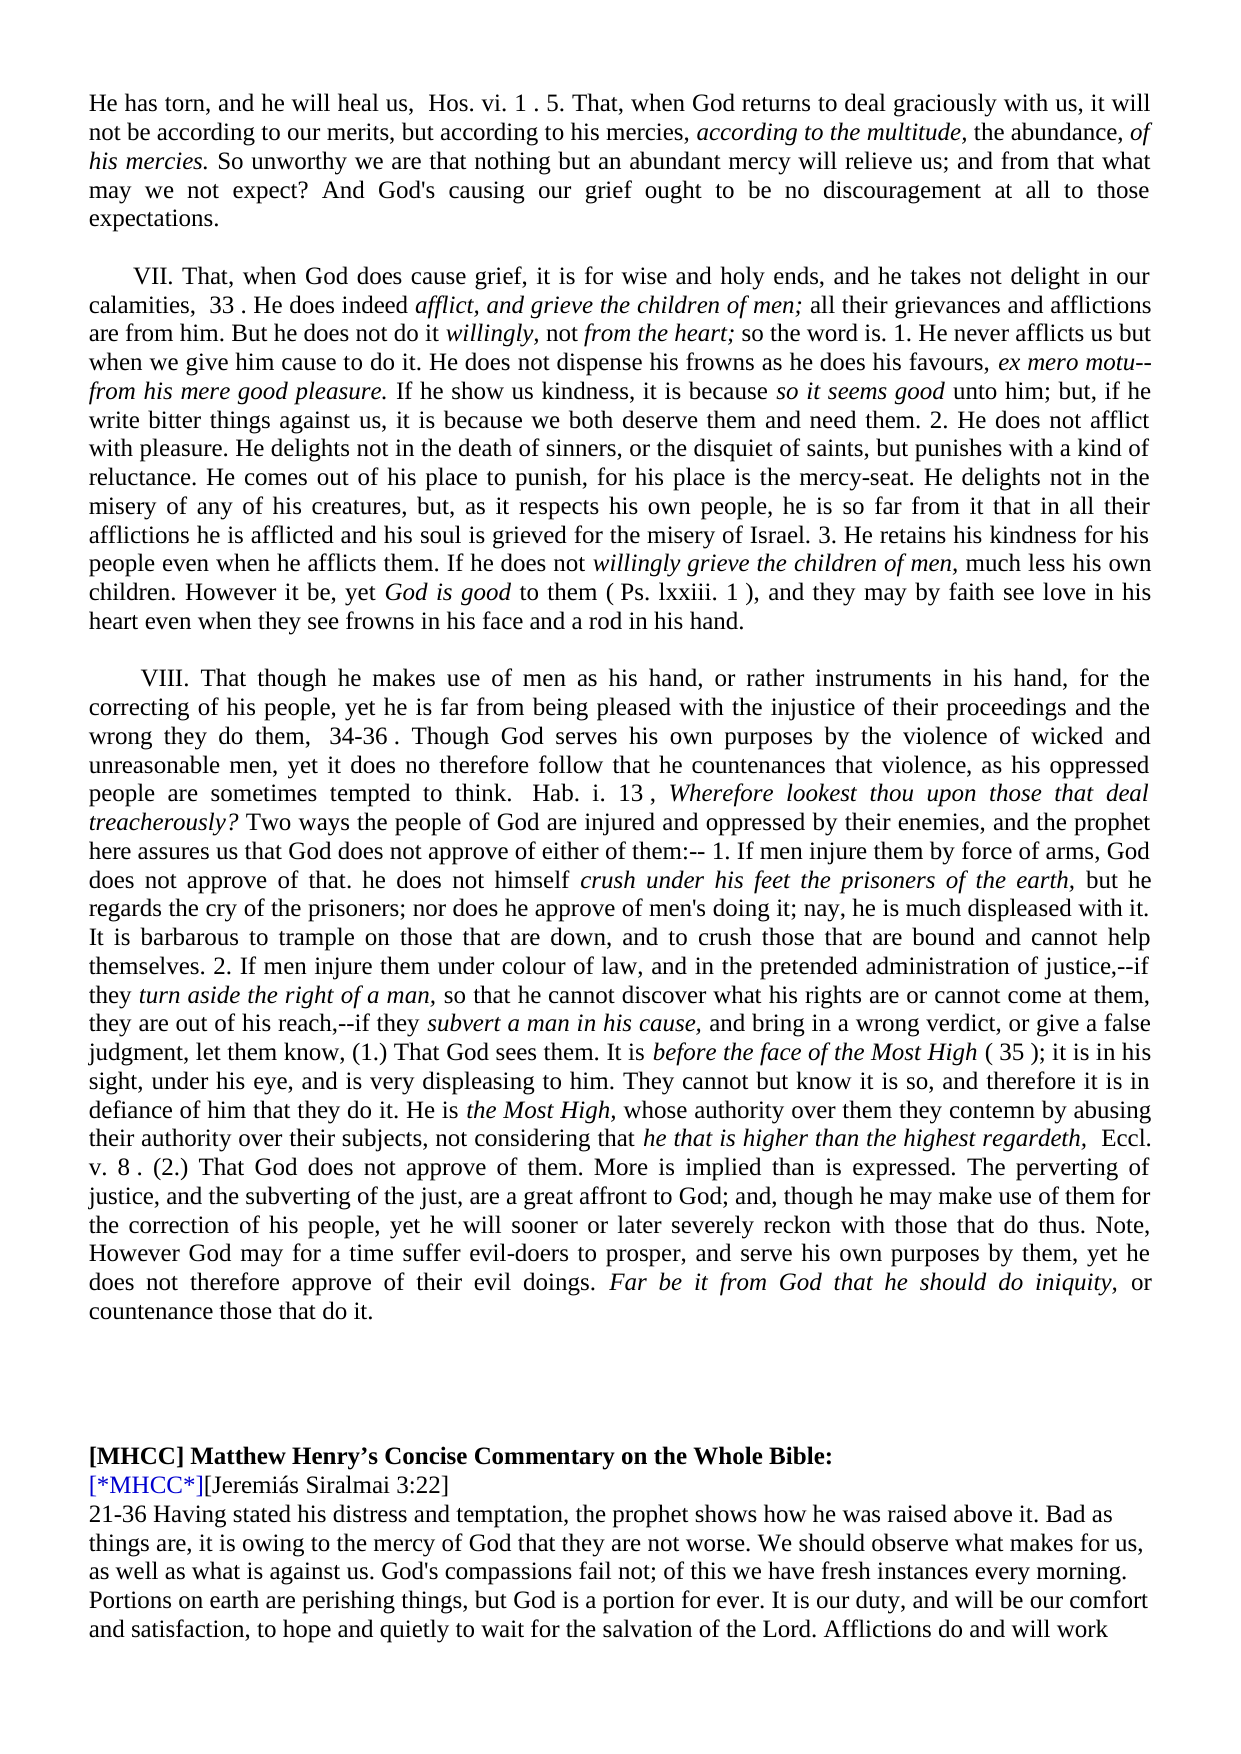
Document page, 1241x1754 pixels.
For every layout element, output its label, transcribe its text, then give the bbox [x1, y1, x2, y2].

text [*MHCC*][Jeremiás Siralmai 3:22] 21-36 Having stated his distress and temptation, the prophet shows how he was raised above it. Bad as things are, it is owing to the mercy of God that they are not worse. We should observe what makes for us, as well as what is against us. God's compassions fail not; of this we have fresh instances every morning. Portions on earth are perishing things, but God is a portion for ever. It is our duty, and will be our comfort and satisfaction, to hope and quietly to wait for the salvation of the Lord. Afflictions do and will work [88, 1470, 1152, 1643]
text He has torn, and he will heal us, Hos. vi. 1 . 5. That, when God returns to deal graciously with us, it will not be according to our merits, but according to his mercies, according to the multitude, the abundance, of his mercies. So unworthy we are that nothing but an abundant mercy will relieve us; and from that what may we not expect? And God's causing our grief ought to be no discouragement at all to those expectations. VII. That, when God does cause grief, it is for wise and holy ends, and he takes not delight in our calamities, 33 . He does indeed afflict, and grieve the children of men; all their grievances and afflictions are from him. But he does not do it willingly, not from the heart; so the word is. 1. He never afflicts us but when we give him cause to do it. He does not dispense his frowns as he does his favours, ex mero motu--from his mere good pleasure. If he show us kindness, it is because so it seems good unto him; but, if he write bitter things against us, it is because we both deserve them and need them. 2. He does not afflict with pleasure. He delights not in the death of sinners, or the disquiet of saints, but punishes with a kind of reluctance. He comes out of his place to punish, for his place is the mercy-seat. He delights not in the misery of any of his creatures, but, as it respects his own people, he is so far from it that in all their afflictions he is afflicted and his soul is grieved for the misery of Israel. 3. He retains his kindness for his people even when he afflicts them. If he does not willingly grieve the children of men, much less his own children. However it be, yet God is good to them ( Ps. lxxiii. 1 ), and they may by faith see love in his heart even when they see frowns in his face and a rod in his hand. VIII. That though he makes use of men as his hand, or rather instruments in his hand, for the correcting of his people, yet he is far from being pleased with the injustice of their proceedings and the wrong they do them, 34-36 . Though God serves his own purposes by the violence of wicked and unreasonable men, yet it does no therefore follow that he countenances that violence, as his oppressed people are sometimes tempted to think. Hab. i. 13 , Wherefore lookest thou upon those that deal treacherously? Two ways the people of God are injured and oppressed by their enemies, and the prophet here assures us that God does not approve of either of them:-- 1. If men injure them by force of arms, God does not approve of that. he does not himself crush under his feet the prisoners of the earth, but he regards the cry of the prisoners; nor does he approve of men's doing it; nay, he is much displeased with it. It is barbarous to trample on those that are down, and to crush those that are bound and cannot help themselves. 2. If men injure them under colour of law, and in the pretended administration of justice,--if they turn aside the right of a man, so that he cannot discover what his rights are or cannot come at them, they are out of his reach,--if they subvert a man in his cause, and bring in a wrong verdict, or give a false judgment, let them know, (1.) That God sees them. It is before the face of the Most High ( 35 ); it is in his sight, under his eye, and is very displeasing to him. They cannot but know it is so, and therefore it is in defiance of him that they do it. He is the Most High, whose authority over them they contemn by abusing their authority over their subjects, not considering that he that is higher than the highest regardeth, Eccl. v. 8 . (2.) That God does not approve of them. More is implied than is expressed. The perverting of justice, and the subverting of the just, are a great affront to God; and, though he may make use of them for the correction of his people, yet he will sooner or later severely reckon with those that do thus. Note, However God may for a time suffer evil-doers to prosper, and serve his own purposes by them, yet he does not therefore approve of their evil doings. Far be it from God that he should do iniquity, or countenance those that do it. [88, 88, 1152, 1382]
text [MHCC] Matthew Henry’s Concise Commentary on the Whole Bible: [88, 1441, 1152, 1470]
